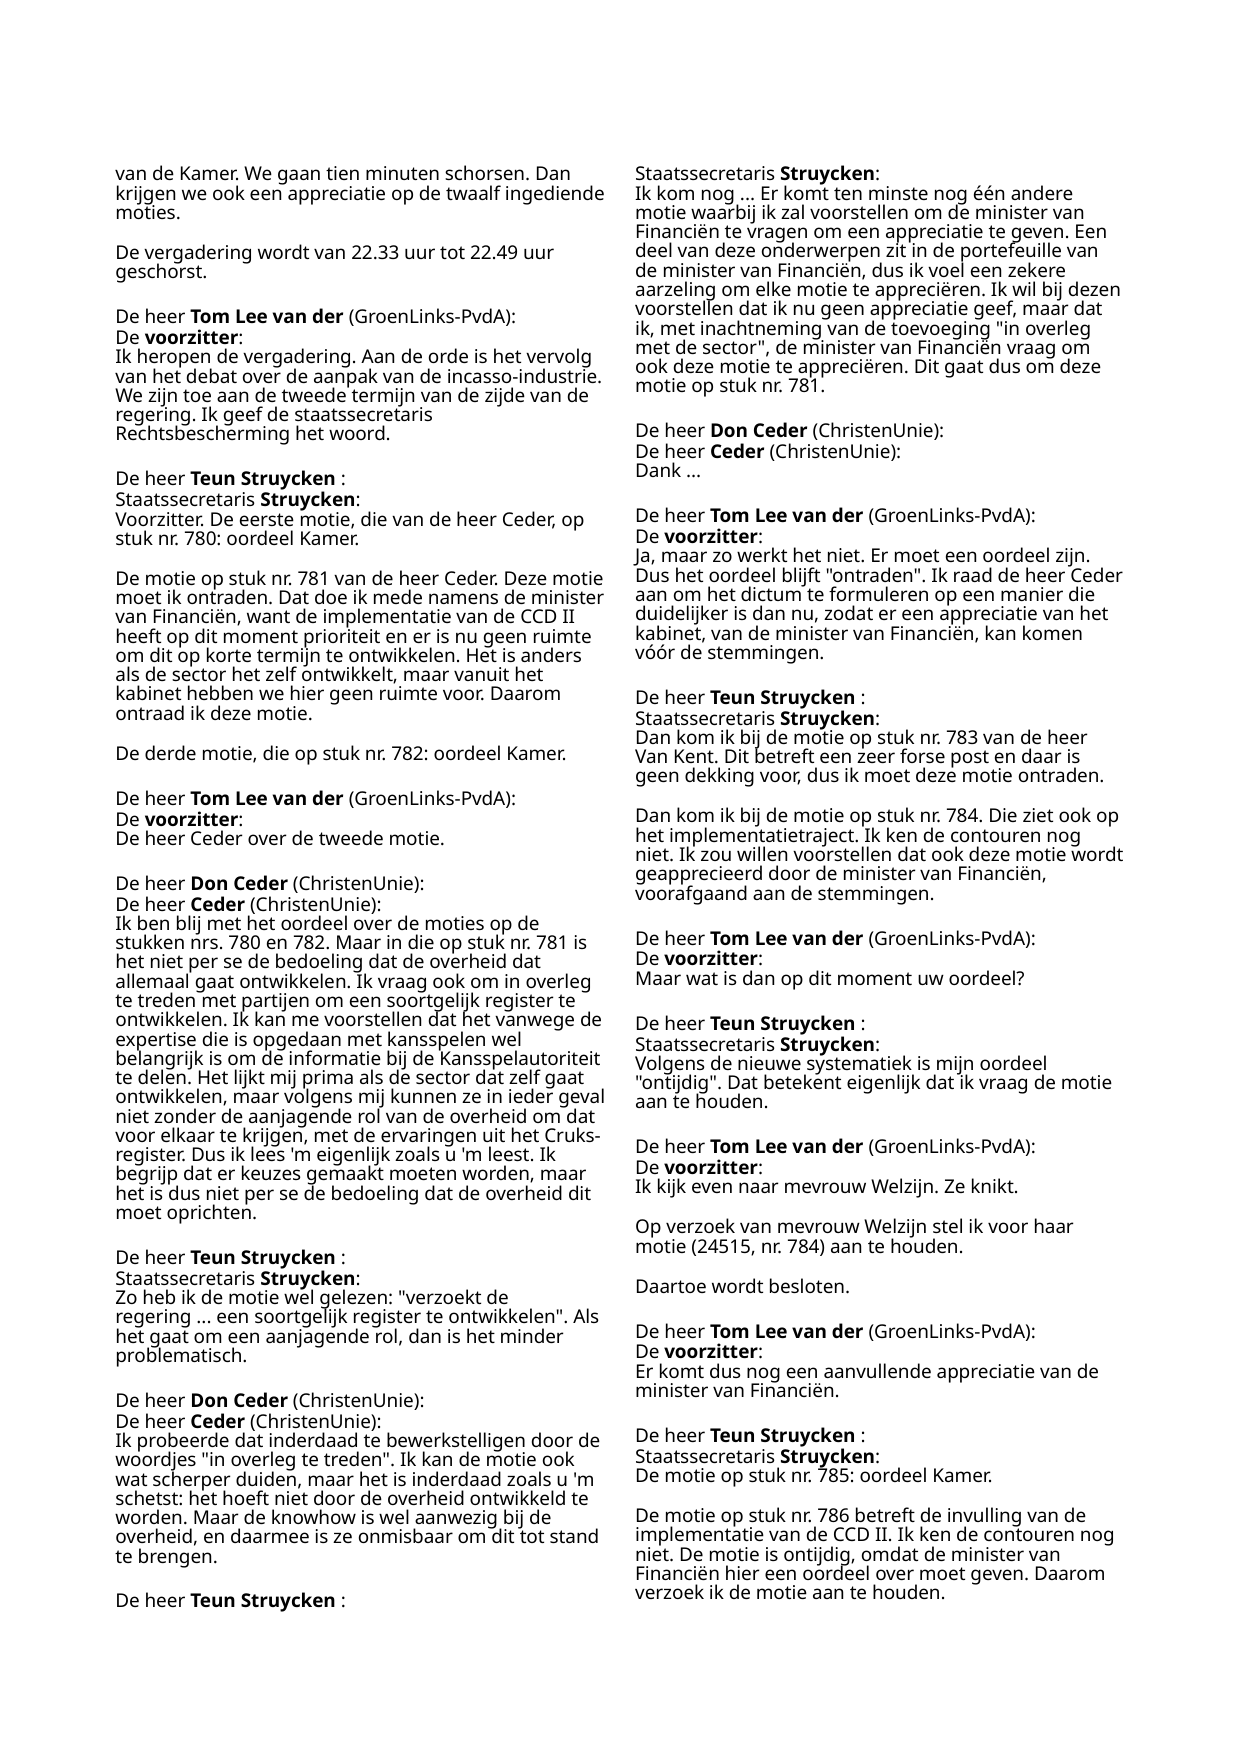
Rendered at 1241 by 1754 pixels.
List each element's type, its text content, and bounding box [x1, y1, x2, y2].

text De heer Ceder (ChristenUnie): [115, 1413, 605, 1432]
text De voorzitter: [635, 528, 1125, 547]
text De heer Teun Struycken : [635, 1422, 1125, 1448]
text De heer Teun Struycken : [115, 1244, 605, 1270]
text De heer Tom Lee van der (GroenLinks-PvdA): [115, 303, 605, 329]
text Ik ben blij met het oordeel over de moties op de stukken nrs. 780 en 782. Maar in die op stuk nr. 781 is het niet per se de bedoeling dat de overheid dat allemaal gaat ontwikkelen. Ik vraag ook om in overleg te treden met partijen om een soortgelijk register te ontwikkelen. Ik kan me voorstellen dat het vanwege de expertise die is opgedaan met kansspelen wel belangrijk is om de informatie bij de Kansspelautoriteit te delen. Het lijkt mij prima als de sector dat zelf gaat ontwikkelen, maar volgens mij kunnen ze in ieder geval niet zonder de aanjagende rol van de overheid om dat voor elkaar te krijgen, met de ervaringen uit het Cruks-register. Dus ik lees 'm eigenlijk zoals u 'm leest. Ik begrijp dat er keuzes gemaakt moeten worden, maar het is dus niet per se de bedoeling dat de overheid dit moet oprichten. [115, 915, 605, 1223]
text De derde motie, die op stuk nr. 782: oordeel Kamer. [115, 745, 605, 764]
text Op verzoek van mevrouw Welzijn stel ik voor haar motie (24515, nr. 784) aan te houden. [635, 1218, 1125, 1257]
text Ik probeerde dat inderdaad te bewerkstelligen door de woordjes "in overleg te treden". Ik kan de motie ook wat scherper duiden, maar het is inderdaad zoals u 'm schetst: het hoeft niet door de overheid ontwikkeld te worden. Maar de knowhow is wel aanwezig bij de overheid, en daarmee is ze onmisbaar om dit tot stand te brengen. [115, 1432, 605, 1567]
text Staatssecretaris Struycken: [115, 1270, 605, 1289]
text Staatssecretaris Struycken: [115, 491, 605, 511]
text van de Kamer. We gaan tien minuten schorsen. Dan krijgen we ook een appreciatie op de twaalf ingediende moties. [115, 165, 605, 223]
text De heer Tom Lee van der (GroenLinks-PvdA): [115, 785, 605, 811]
text De voorzitter: [635, 1159, 1125, 1178]
text Ik kijk even naar mevrouw Welzijn. Ze knikt. [635, 1178, 1125, 1198]
text De heer Ceder (ChristenUnie): [115, 896, 605, 915]
text De heer Tom Lee van der (GroenLinks-PvdA): [635, 502, 1125, 528]
text Voorzitter. De eerste motie, die van de heer Ceder, op stuk nr. 780: oordeel Kamer. [115, 511, 605, 549]
text De heer Don Ceder (ChristenUnie): [635, 417, 1125, 443]
text De heer Ceder over de tweede motie. [115, 830, 605, 849]
text De heer Teun Struycken : [635, 684, 1125, 710]
text De voorzitter: [635, 950, 1125, 970]
text Staatssecretaris Struycken: [635, 165, 1125, 184]
text Zo heb ik de motie wel gelezen: "verzoekt de regering ... een soortgelijk register te ontwikkelen". Als het gaat om een aanjagende rol, dan is het minder problematisch. [115, 1289, 605, 1366]
text Daartoe wordt besloten. [635, 1278, 1125, 1297]
text De heer Ceder (ChristenUnie): [635, 443, 1125, 462]
text De heer Teun Struycken : [115, 1588, 605, 1613]
text Er komt dus nog een aanvullende appreciatie van de minister van Financiën. [635, 1363, 1125, 1401]
text Staatssecretaris Struycken: [635, 1036, 1125, 1055]
text Dank ... [635, 462, 1125, 482]
text Volgens de nieuwe systematiek is mijn oordeel "ontijdig". Dat betekent eigenlijk dat ik vraag de motie aan te houden. [635, 1055, 1125, 1113]
text De heer Teun Struycken : [635, 1010, 1125, 1036]
text De motie op stuk nr. 786 betreft de invulling van de implementatie van de CCD II. Ik ken de contouren nog niet. De motie is ontijdig, omdat de minister van Financiën hier een oordeel over moet geven. Daarom verzoek ik de motie aan te houden. [635, 1507, 1125, 1603]
text Dan kom ik bij de motie op stuk nr. 784. Die ziet ook op het implementatietraject. Ik ken de contouren nog niet. Ik zou willen voorstellen dat ook deze motie wordt geapprecieerd door de minister van Financiën, voorafgaand aan de stemmingen. [635, 807, 1125, 904]
text De heer Tom Lee van der (GroenLinks-PvdA): [635, 925, 1125, 950]
text De heer Tom Lee van der (GroenLinks-PvdA): [635, 1318, 1125, 1343]
text Maar wat is dan op dit moment uw oordeel? [635, 970, 1125, 989]
text Ik heropen de vergadering. Aan de orde is het vervolg van het debat over de aanpak van de incasso-industrie. We zijn toe aan de tweede termijn van de zijde van de regering. Ik geef de staatssecretaris Rechtsbescherming het woord. [115, 348, 605, 445]
text De voorzitter: [635, 1343, 1125, 1363]
text Ik kom nog ... Er komt ten minste nog één andere motie waarbij ik zal voorstellen om de minister van Financiën te vragen om een appreciatie te geven. Een deel van deze onderwerpen zit in de portefeuille van de minister van Financiën, dus ik voel een zekere aarzeling om elke motie te appreciëren. Ik wil bij dezen voorstellen dat ik nu geen appreciatie geef, maar dat ik, met inachtneming van de toevoeging "in overleg met de sector", de minister van Financiën vraag om ook deze motie te appreciëren. Dit gaat dus om deze motie op stuk nr. 781. [635, 184, 1125, 397]
text De motie op stuk nr. 785: oordeel Kamer. [635, 1467, 1125, 1486]
text De heer Don Ceder (ChristenUnie): [115, 1387, 605, 1413]
text Ja, maar zo werkt het niet. Er moet een oordeel zijn. Dus het oordeel blijft "ontraden". Ik raad de heer Ceder aan om het dictum te formuleren op een manier die duidelijker is dan nu, zodat er een appreciatie van het kabinet, van de minister van Financiën, kan komen vóór de stemmingen. [635, 547, 1125, 663]
text De voorzitter: [115, 811, 605, 830]
text De heer Teun Struycken : [115, 466, 605, 491]
text De voorzitter: [115, 329, 605, 348]
text De heer Tom Lee van der (GroenLinks-PvdA): [635, 1133, 1125, 1159]
text Staatssecretaris Struycken: [635, 1448, 1125, 1467]
text De vergadering wordt van 22.33 uur tot 22.49 uur geschorst. [115, 244, 605, 282]
text De heer Don Ceder (ChristenUnie): [115, 870, 605, 896]
text Staatssecretaris Struycken: [635, 710, 1125, 729]
text Dan kom ik bij de motie op stuk nr. 783 van de heer Van Kent. Dit betreft een zeer forse post en daar is geen dekking voor, dus ik moet deze motie ontraden. [635, 729, 1125, 787]
text De motie op stuk nr. 781 van de heer Ceder. Deze motie moet ik ontraden. Dat doe ik mede namens de minister van Financiën, want de implementatie van de CCD II heeft op dit moment prioriteit en er is nu geen ruimte om dit op korte termijn te ontwikkelen. Het is anders als de sector het zelf ontwikkelt, maar vanuit het kabinet hebben we hier geen ruimte voor. Daarom ontraad ik deze motie. [115, 570, 605, 724]
